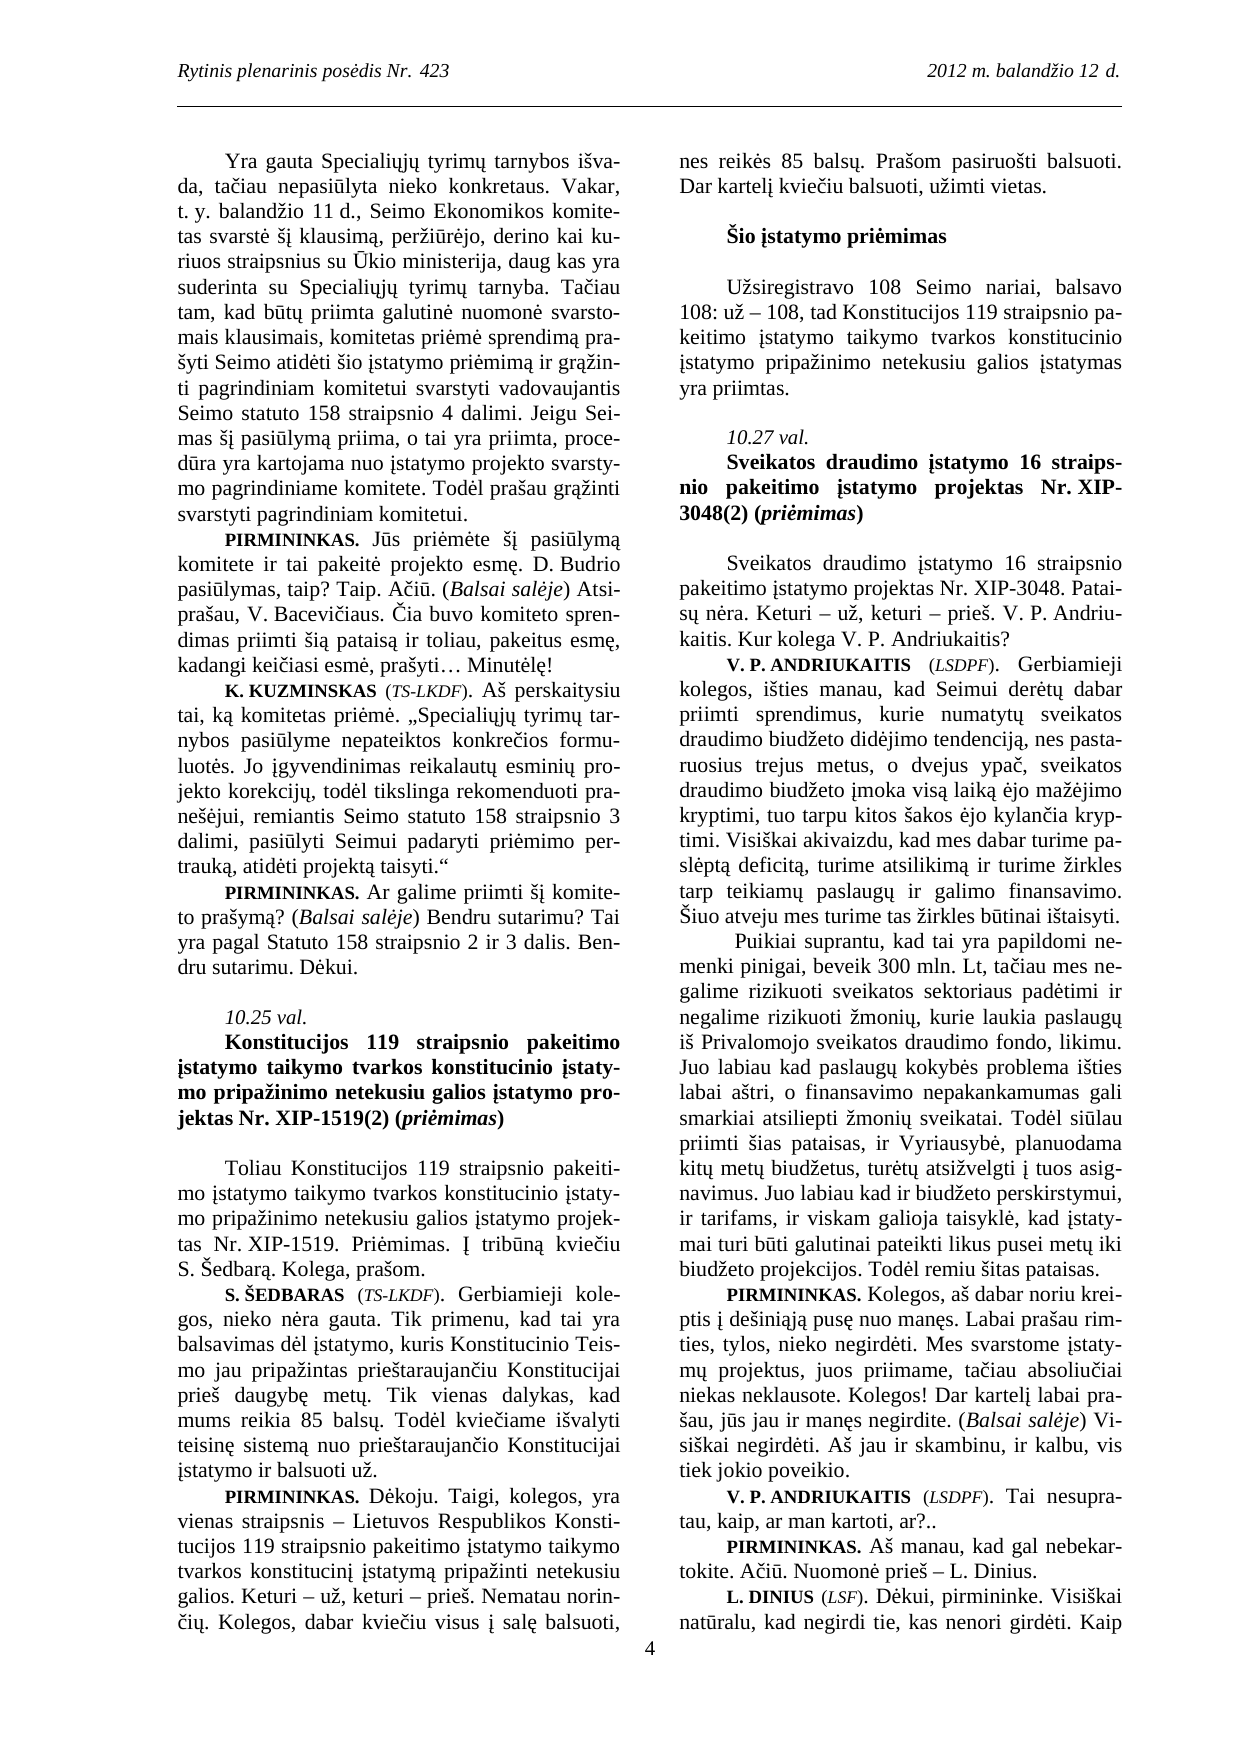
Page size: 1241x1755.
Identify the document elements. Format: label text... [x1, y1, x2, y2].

text L. DINIUS (LSF). Dė­kui, pir­mi­nin­ke. Vi­siš­kai na­tū­ra­lu, kad ne­gir­di tie, kas ne­no­ri gir­dė­ti. Kaip [679, 1583, 1122, 1634]
text PIRMININKAS. Jūs pri­ėmė­te šį pa­siū­ly­mą ko­mi­te­te ir tai pa­kei­tė pro­jek­to es­mę. D. Bud­rio pa­siū­ly­mas, taip? Taip. Ačiū. (Bal­sai sa­lė­je) At­si­pra­šau, V. Ba­ce­vi­čiaus. Čia bu­vo ko­mi­te­to spren­di­mas pri­im­ti šią pa­tai­są ir to­liau, pa­kei­tus es­mę, ka­dan­gi kei­čia­si es­mė, pra­šy­ti… Mi­nu­tė­lę! [177, 526, 620, 677]
text PIRMININKAS. Ko­le­gos, aš da­bar no­riu krei­p­tis į de­ši­ni­ą­ją pu­sę nuo ma­nęs. La­bai pra­šau rim­ties, ty­los, nie­ko ne­gir­dė­ti. Mes svars­to­me įsta­ty­mų pro­jek­tus, juos pri­ima­me, ta­čiau ab­so­liu­čiai nie­kas ne­klau­so­te. Ko­le­gos! Dar kar­te­lį la­bai pra­šau, jūs jau ir ma­nęs ne­gir­di­te. (Bal­sai sa­lė­je) Vi­siš­kai ne­gir­dė­ti. Aš jau ir skam­bi­nu, ir kal­bu, vis tiek jo­kio po­vei­kio. [679, 1281, 1122, 1483]
text Kon­sti­tu­ci­jos 119 straips­nio pa­kei­ti­mo įsta­ty­mo tai­ky­mo tvar­kos kon­sti­tu­ci­nio įsta­ty­mo pri­pa­ži­ni­mo ne­te­ku­siu ga­lios įsta­ty­mo pro­jek­tas Nr. XIP-1519(2) (pri­ėmi­mas) [177, 1029, 620, 1130]
text K. KUZMINSKAS (TS-LKDF). Aš per­skai­ty­siu tai, ką ko­mi­te­tas pri­ėmė. „Spe­cia­lių­jų ty­ri­mų tar­ny­bos pa­siū­ly­me ne­pa­teik­tos kon­kre­čios for­mu­luo­tės. Jo įgy­ven­di­ni­mas rei­ka­lau­tų es­mi­nių pro­jek­to ko­rek­ci­jų, to­dėl tiks­lin­ga re­ko­men­duo­ti pra­ne­šė­jui, re­mian­tis Sei­mo sta­tu­to 158 straips­nio 3 da­li­mi, pa­siū­ly­ti Sei­mui pa­da­ry­ti pri­ėmi­mo per­trau­ką, ati­dė­ti pro­jek­tą tai­sy­ti.“ [177, 677, 620, 879]
text Yra gau­ta Spe­cia­lių­jų ty­ri­mų tar­ny­bos iš­va­da, ta­čiau ne­pa­siū­ly­ta nie­ko kon­kre­taus. Va­kar, t. y. ba­lan­džio 11 d., Sei­mo Eko­no­mi­kos ko­mi­te­tas svars­tė šį klau­si­mą, per­žiū­rė­jo, de­ri­no kai ku­riuos straips­nius su Ūkio mi­nis­te­ri­ja, daug kas yra su­de­rin­ta su Spe­cia­lių­jų ty­ri­mų tar­ny­ba. Ta­čiau tam, kad bū­tų pri­im­ta ga­lu­ti­nė nuo­mo­nė svars­to­mais klau­si­mais, ko­mi­te­tas pri­ėmė spren­di­mą pra­šy­ti Sei­mo ati­dė­ti šio įsta­ty­mo pri­ėmi­mą ir grą­žin­ti pa­grin­di­niam ko­mi­te­tui svars­ty­ti va­do­vau­jan­tis Sei­mo sta­tu­to 158 straips­nio 4 da­li­mi. Jei­gu Sei­mas šį pa­siū­ly­mą pri­ima, o tai yra pri­im­ta, pro­ce­dū­ra yra kar­to­ja­ma nuo įsta­ty­mo pro­jek­to svars­ty­mo pa­grin­di­nia­me ko­mi­te­te. To­dėl pra­šau grą­žin­ti svars­ty­ti pa­grin­di­niam ko­mi­te­tui. [177, 148, 620, 526]
text 10.25 val. [224, 1005, 620, 1029]
text PIRMININKAS. Ar ga­li­me pri­im­ti šį ko­mi­te­to pra­šy­mą? (Bal­sai sa­lė­je) Ben­dru su­ta­ri­mu? Tai yra pa­gal Sta­tu­to 158 straips­nio 2 ir 3 da­lis. Ben­dru su­ta­ri­mu. Dė­kui. [177, 879, 620, 979]
text Už­si­re­gist­ra­vo 108 Sei­mo na­riai, bal­sa­vo 108: už – 108, tad Kon­sti­tu­ci­jos 119 straips­nio pa­kei­ti­mo įsta­ty­mo tai­ky­mo tvar­kos kon­sti­tu­ci­nio įsta­ty­mo pri­pa­ži­ni­mo ne­te­ku­siu ga­lios įsta­ty­mas yra pri­im­tas. [679, 274, 1122, 400]
text To­liau Kon­sti­tu­ci­jos 119 straips­nio pa­kei­ti­mo įsta­ty­mo tai­ky­mo tvar­kos kon­sti­tu­ci­nio įsta­ty­mo pri­pa­ži­ni­mo ne­te­ku­siu ga­lios įsta­ty­mo pro­jek­tas Nr. XIP-1519. Pri­ėmi­mas. Į tri­bū­ną kvie­čiu S. Šed­ba­rą. Ko­le­ga, pra­šom. [177, 1155, 620, 1281]
text Šio įsta­ty­mo pri­ėmi­mas [679, 223, 1122, 248]
text PIRMININKAS. Dė­ko­ju. Tai­gi, ko­le­gos, yra vie­nas straips­nis – Lie­tu­vos Res­pub­li­kos Kon­sti­tu­ci­jos 119 straips­nio pa­kei­ti­mo įsta­ty­mo tai­ky­mo tvar­kos kon­sti­tu­ci­nį įsta­ty­mą pri­pa­žin­ti ne­te­ku­siu ga­lios. Ke­tu­ri – už, ke­tu­ri – prieš. Ne­ma­tau no­rin­čių. Ko­le­gos, da­bar kvie­čiu vi­sus į sa­lę bal­suo­ti, [177, 1483, 620, 1634]
text S. ŠEDBARAS (TS-LKDF). Ger­bia­mie­ji ko­le­gos, nie­ko nė­ra gau­ta. Tik pri­me­nu, kad tai yra bal­sa­vi­mas dėl įsta­ty­mo, ku­ris Kon­sti­tu­ci­nio Teis­mo jau pri­pa­žin­tas prieš­ta­rau­jan­čiu Kon­sti­tu­ci­jai prieš dau­gy­bę me­tų. Tik vie­nas da­ly­kas, kad mums rei­kia 85 bal­sų. To­dėl kvie­čia­me iš­va­ly­ti tei­si­nę sis­te­mą nuo prieš­ta­rau­jan­čio Kon­sti­tu­ci­jai įsta­ty­mo ir bal­suo­ti už. [177, 1281, 620, 1483]
text 10.27 val. [726, 425, 1122, 449]
text Svei­ka­tos drau­di­mo įsta­ty­mo 16 straips­nio pa­kei­ti­mo įsta­ty­mo pro­jek­tas Nr. XIP-3048. Pa­tai­sų nė­ra. Ke­tu­ri – už, ke­tu­ri – prieš. V. P. An­driu­kai­tis. Kur ko­le­ga V. P. An­driu­kai­tis? [679, 550, 1122, 651]
text Pui­kiai su­pran­tu, kad tai yra pa­pil­do­mi ne­men­ki pi­ni­gai, be­veik 300 mln. Lt, ta­čiau mes ne­ga­li­me ri­zi­kuo­ti svei­ka­tos sek­to­riaus pa­dė­ti­mi ir ne­ga­li­me ri­zi­kuo­ti žmo­nių, ku­rie lau­kia pa­slau­gų iš Pri­va­lo­mo­jo svei­ka­tos drau­di­mo fon­do, li­ki­mu. Juo la­biau kad pa­slau­gų ko­ky­bės pro­ble­ma iš­ties la­bai ašt­ri, o fi­nan­sa­vi­mo ne­pa­kan­ka­mu­mas ga­li smar­kiai at­si­liep­ti žmo­nių svei­ka­tai. To­dėl siū­lau pri­im­ti šias pa­tai­sas, ir Vy­riau­sy­bė, pla­nuo­da­ma ki­tų me­tų biu­dže­tus, tu­rė­tų at­si­žvelg­ti į tuos asig­na­vi­mus. Juo la­biau kad ir biu­dže­to per­skirs­ty­mui, ir ta­ri­fams, ir vis­kam ga­lio­ja tai­syk­lė, kad įsta­ty­mai tu­ri bū­ti ga­lu­ti­nai pa­teik­ti li­kus pu­sei me­tų iki biu­dže­to pro­jek­ci­jos. To­dėl re­miu ši­tas pa­tai­sas. [679, 928, 1122, 1281]
text Svei­ka­tos drau­di­mo įsta­ty­mo 16 straips­nio pa­kei­ti­mo įsta­ty­mo pro­jek­tas Nr. XIP-3048(2) (pri­ėmi­mas) [679, 449, 1122, 525]
text nes rei­kės 85 bal­sų. Pra­šom pa­si­ruoš­ti bal­suo­ti. Dar kar­te­lį kvie­čiu bal­suo­ti, už­im­ti vie­tas. [679, 148, 1122, 198]
text PIRMININKAS. Aš ma­nau, kad gal ne­be­kar­to­ki­te. Ačiū. Nuo­mo­nė prieš – L. Di­nius. [679, 1533, 1122, 1583]
text V. P. ANDRIUKAITIS (LSDPF). Ger­bia­mie­ji ko­le­gos, iš­ties ma­nau, kad Sei­mui de­rė­tų da­bar pri­im­ti spren­di­mus, ku­rie nu­ma­ty­tų svei­ka­tos drau­di­mo biu­dže­to di­dė­ji­mo ten­den­ci­ją, nes pas­ta­ruo­sius tre­jus me­tus, o dve­jus ypač, svei­ka­tos drau­di­mo biu­dže­to įmo­ka vi­są lai­ką ėjo ma­žė­ji­mo kryp­ti­mi, tuo tar­pu ki­tos ša­kos ėjo ky­lan­čia kryp­ti­mi. Vi­siš­kai aki­vaiz­du, kad mes da­bar tu­ri­me pa­slėp­tą de­fi­ci­tą, tu­ri­me at­si­li­ki­mą ir tu­ri­me žir­kles tarp tei­kia­mų pa­slau­gų ir ga­li­mo fi­nan­sa­vi­mo. Šiuo at­ve­ju mes tu­ri­me tas žir­kles bū­ti­nai iš­tai­sy­ti. [679, 651, 1122, 928]
text V. P. ANDRIUKAITIS (LSDPF). Tai ne­su­pra­tau, kaip, ar man kar­to­ti, ar?.. [679, 1483, 1122, 1533]
